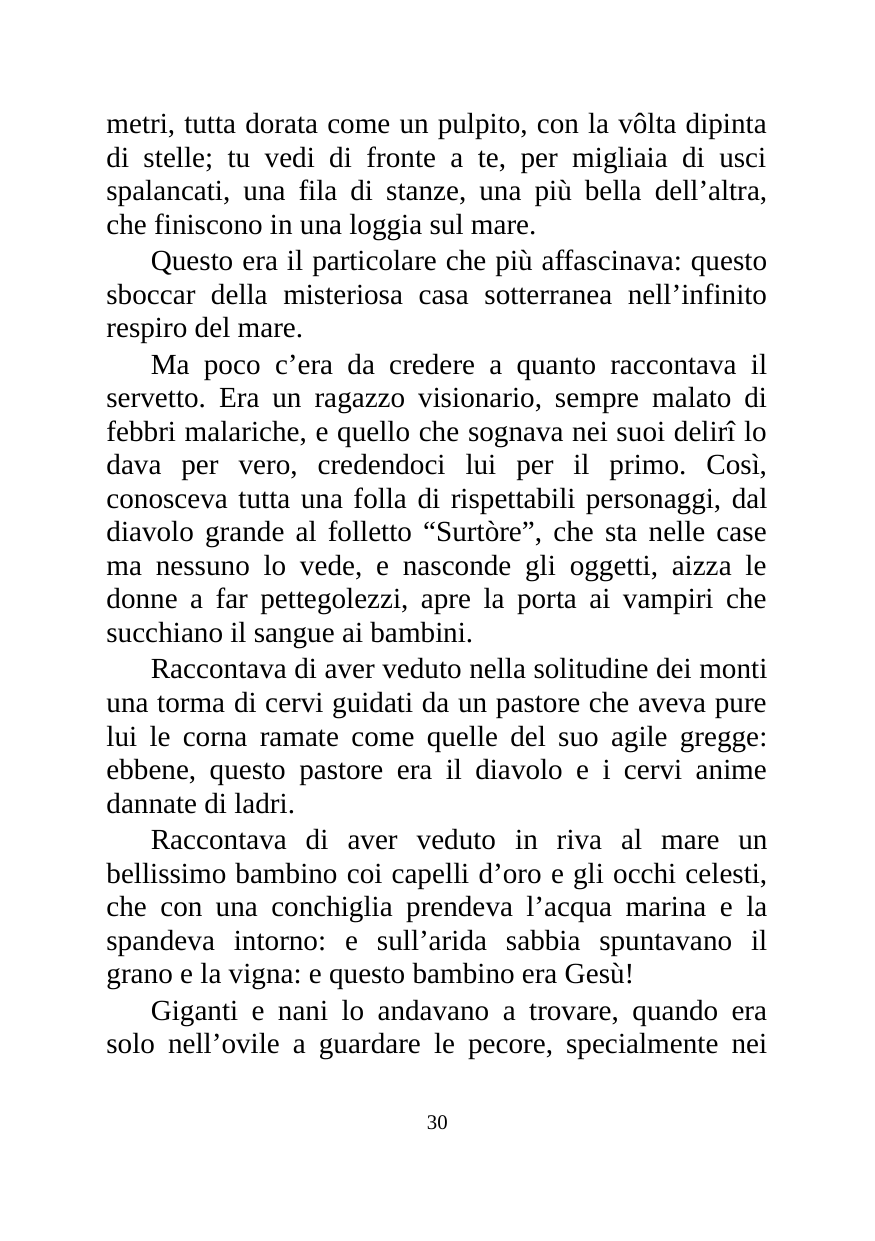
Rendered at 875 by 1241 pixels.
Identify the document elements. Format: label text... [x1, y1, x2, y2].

text Raccontava di aver veduto nella solitudine dei monti una torma di cervi guidati da un pastore che aveva pure lui le corna ramate come quelle del suo agile gregge: ebbene, questo pastore era il diavolo e i cervi anime dannate di ladri. [106, 652, 768, 819]
text Ma poco c’era da credere a quanto raccontava il servetto. Era un ragazzo visionario, sempre malato di febbri malariche, e quello che sognava nei suoi delirî lo dava per vero, credendoci lui per il primo. Così, conosceva tutta una folla di rispettabili personaggi, dal diavolo grande al folletto “Surtòre”, che sta nelle case ma nessuno lo vede, e nasconde gli oggetti, aizza le donne a far pettegolezzi, apre la porta ai vampiri che succhiano il sangue ai bambini. [106, 347, 768, 649]
text Questo era il particolare che più affascinava: questo sboccar della misteriosa casa sotterranea nell’infinito respiro del mare. [106, 243, 768, 344]
text Raccontava di aver veduto in riva al mare un bellissimo bambino coi capelli d’oro e gli occhi celesti, che con una conchiglia prendeva l’acqua marina e la spandeva intorno: e sull’arida sabbia spuntavano il grano e la vigna: e questo bambino era Gesù! [106, 822, 768, 990]
text Giganti e nani lo andavano a trovare, quando era solo nell’ovile a guardare le pecore, specialmente nei [106, 993, 768, 1060]
text metri, tutta dorata come un pulpito, con la vôlta dipinta di stelle; tu vedi di fronte a te, per migliaia di usci spalancati, una fila di stanze, una più bella dell’altra, che finiscono in una loggia sul mare. [106, 106, 768, 240]
